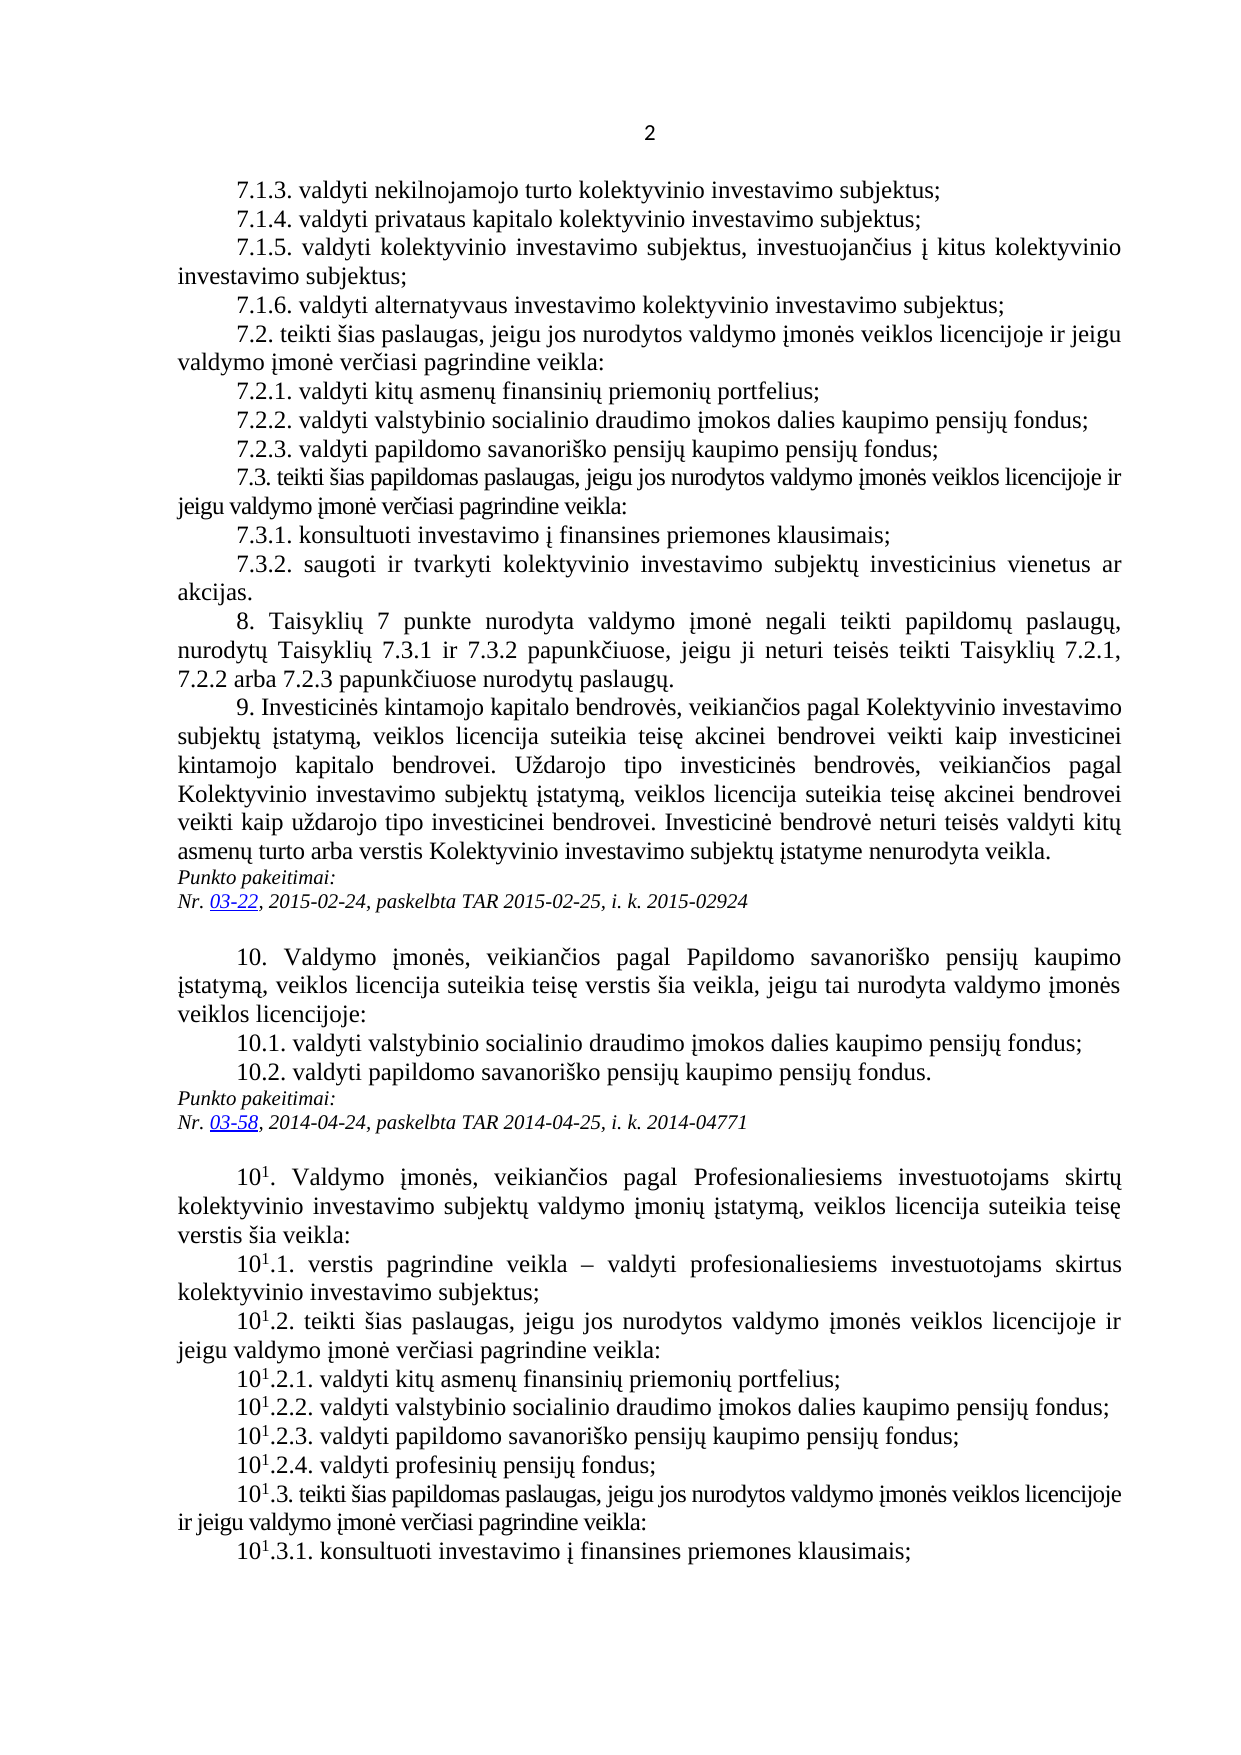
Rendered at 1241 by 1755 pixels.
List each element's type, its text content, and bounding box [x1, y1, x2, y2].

text 7.1.5. valdyti kolektyvinio investavimo subjektus, investuojančius į kitus kolektyvinio investavimo subjektus; [177, 232, 1122, 290]
text 9. Investicinės kintamojo kapitalo bendrovės, veikiančios pagal Kolektyvinio investavimo subjektų įstatymą, veiklos licencija suteikia teisę akcinei bendrovei veikti kaip investicinei kintamojo kapitalo bendrovei. Uždarojo tipo investicinės bendrovės, veikiančios pagal Kolektyvinio investavimo subjektų įstatymą, veiklos licencija suteikia teisę akcinei bendrovei veikti kaip uždarojo tipo investicinei bendrovei. Investicinė bendrovė neturi teisės valdyti kitų asmenų turto arba verstis Kolektyvinio investavimo subjektų įstatyme nenurodyta veikla. [177, 692, 1122, 865]
text Nr. 03-58, 2014-04-24, paskelbta TAR 2014-04-25, i. k. 2014-04771 [177, 1109, 1122, 1134]
text 10.1. valdyti valstybinio socialinio draudimo įmokos dalies kaupimo pensijų fondus; [177, 1028, 1122, 1057]
text 7.1.6. valdyti alternatyvaus investavimo kolektyvinio investavimo subjektus; [177, 290, 1122, 319]
text 7.3.2. saugoti ir tvarkyti kolektyvinio investavimo subjektų investicinius vienetus ar akcijas. [177, 549, 1122, 606]
text 7.1.4. valdyti privataus kapitalo kolektyvinio investavimo subjektus; [177, 204, 1122, 232]
text Nr. 03-22, 2015-02-24, paskelbta TAR 2015-02-25, i. k. 2015-02924 [177, 889, 1122, 913]
text 101.2.4. valdyti profesinių pensijų fondus; [177, 1450, 1122, 1479]
text 8. Taisyklių 7 punkte nurodyta valdymo įmonė negali teikti papildomų paslaugų, nurodytų Taisyklių 7.3.1 ir 7.3.2 papunkčiuose, jeigu ji neturi teisės teikti Taisyklių 7.2.1, 7.2.2 arba 7.2.3 papunkčiuose nurodytų paslaugų. [177, 606, 1122, 692]
text 101.3. teikti šias papildomas paslaugas, jeigu jos nurodytos valdymo įmonės veiklos licencijoje ir jeigu valdymo įmonė verčiasi pagrindine veikla: [177, 1479, 1122, 1536]
text 101.2.3. valdyti papildomo savanoriško pensijų kaupimo pensijų fondus; [177, 1421, 1122, 1450]
text Punkto pakeitimai: [177, 865, 1122, 889]
text 10. Valdymo įmonės, veikiančios pagal Papildomo savanoriško pensijų kaupimo įstatymą, veiklos licencija suteikia teisę verstis šia veikla, jeigu tai nurodyta valdymo įmonės veiklos licencijoje: [177, 942, 1122, 1028]
text 7.2.1. valdyti kitų asmenų finansinių priemonių portfelius; [177, 376, 1122, 405]
text Punkto pakeitimai: [177, 1086, 1122, 1109]
text 7.3.1. konsultuoti investavimo į finansines priemones klausimais; [177, 520, 1122, 549]
text 7.1.3. valdyti nekilnojamojo turto kolektyvinio investavimo subjektus; [177, 175, 1122, 204]
text 101.2. teikti šias paslaugas, jeigu jos nurodytos valdymo įmonės veiklos licencijoje ir jeigu valdymo įmonė verčiasi pagrindine veikla: [177, 1306, 1122, 1364]
text 7.2. teikti šias paslaugas, jeigu jos nurodytos valdymo įmonės veiklos licencijoje ir jeigu valdymo įmonė verčiasi pagrindine veikla: [177, 319, 1122, 376]
text 101.3.1. konsultuoti investavimo į finansines priemones klausimais; [177, 1536, 1122, 1565]
text 10.2. valdyti papildomo savanoriško pensijų kaupimo pensijų fondus. [177, 1057, 1122, 1086]
text 7.2.3. valdyti papildomo savanoriško pensijų kaupimo pensijų fondus; [177, 434, 1122, 462]
text 7.3. teikti šias papildomas paslaugas, jeigu jos nurodytos valdymo įmonės veiklos licencijoje ir jeigu valdymo įmonė verčiasi pagrindine veikla: [177, 462, 1122, 520]
text 7.2.2. valdyti valstybinio socialinio draudimo įmokos dalies kaupimo pensijų fondus; [177, 405, 1122, 434]
text 101. Valdymo įmonės, veikiančios pagal Profesionaliesiems investuotojams skirtų kolektyvinio investavimo subjektų valdymo įmonių įstatymą, veiklos licencija suteikia teisę verstis šia veikla: [177, 1162, 1122, 1249]
text 101.2.1. valdyti kitų asmenų finansinių priemonių portfelius; [177, 1364, 1122, 1392]
text 101.2.2. valdyti valstybinio socialinio draudimo įmokos dalies kaupimo pensijų fondus; [177, 1392, 1122, 1421]
text 101.1. verstis pagrindine veikla – valdyti profesionaliesiems investuotojams skirtus kolektyvinio investavimo subjektus; [177, 1249, 1122, 1306]
